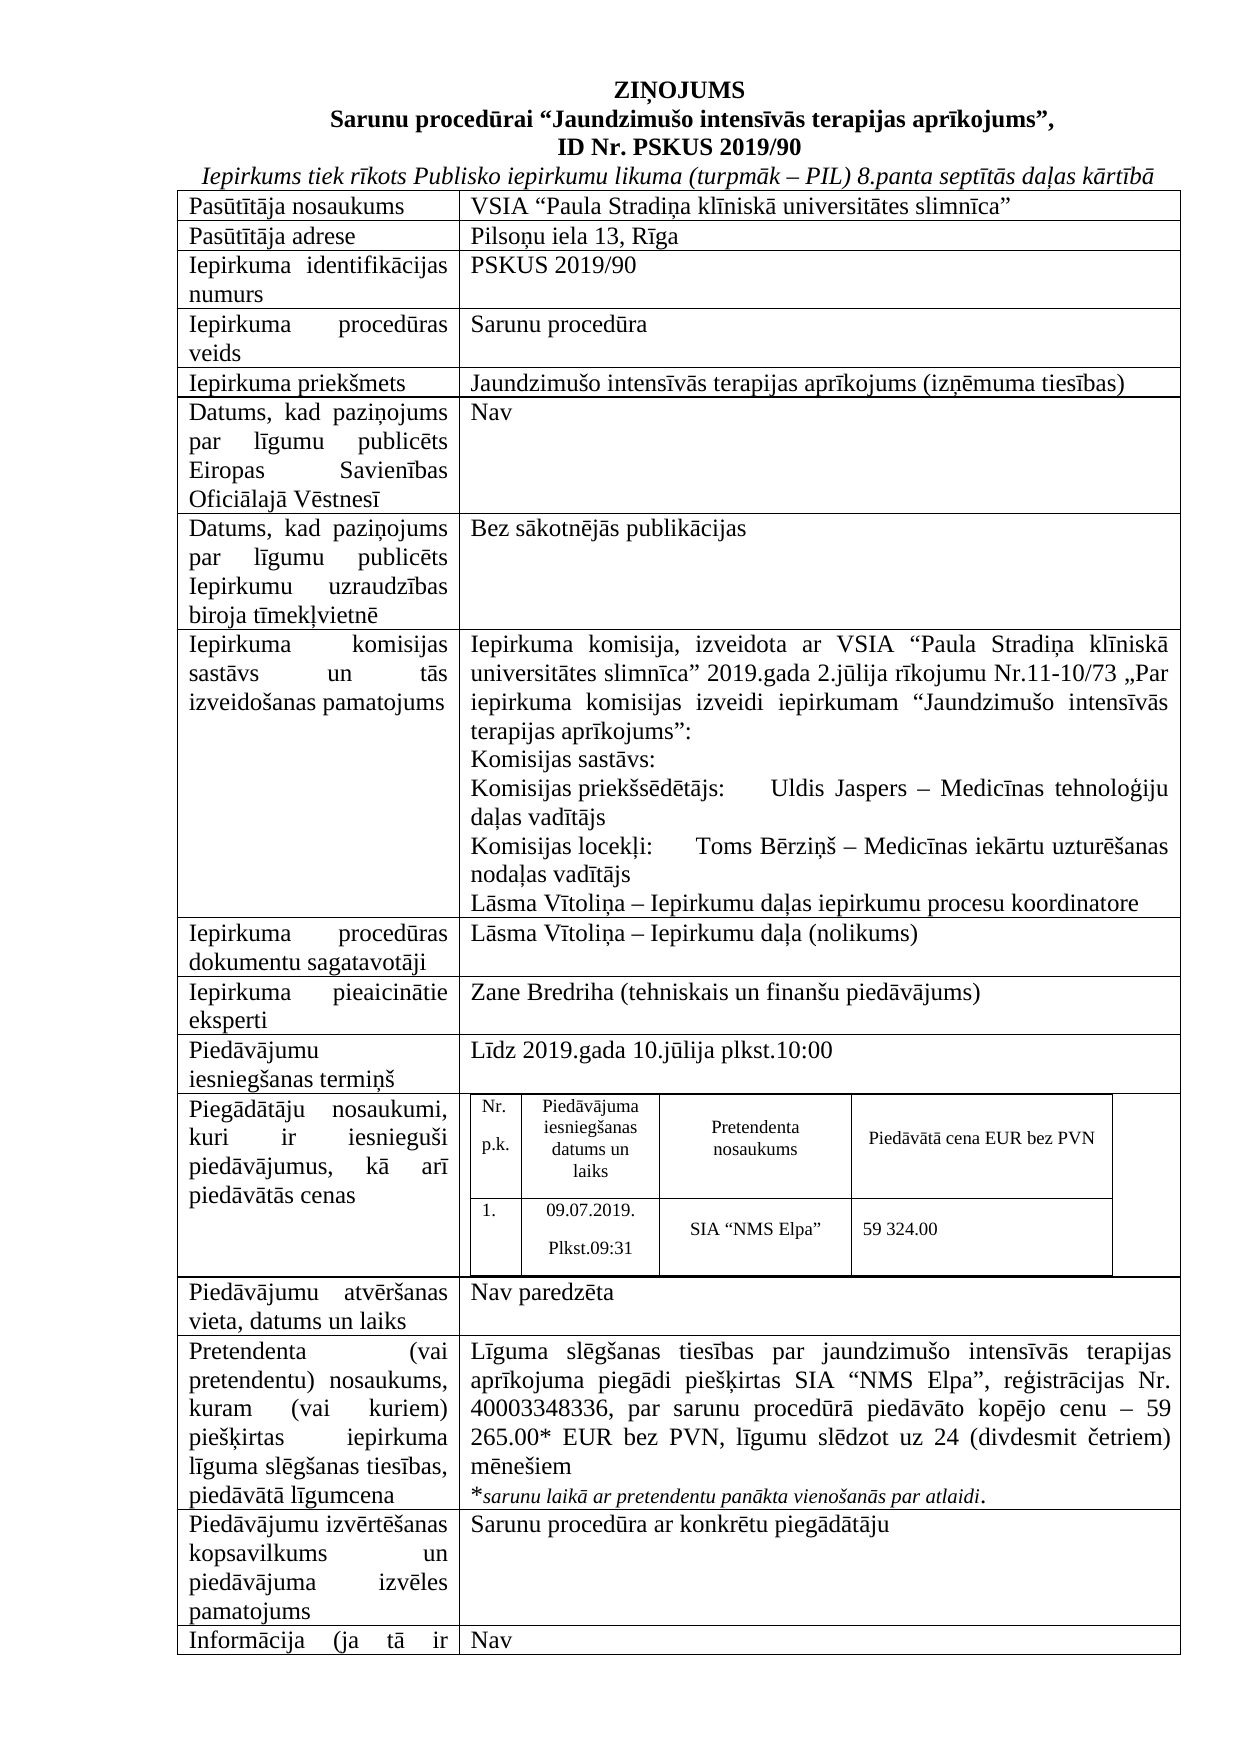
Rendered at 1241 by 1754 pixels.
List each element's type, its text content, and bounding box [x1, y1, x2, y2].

table_header Piedāvātā cena EUR bez PVN [852, 1095, 1112, 1198]
table_cell PSKUS 2019/90 [460, 251, 1180, 308]
table_header Pasūtītāja nosaukums [178, 191, 459, 220]
text Sarunu procedūrai “Jaundzimušo intensīvās terapijas aprīkojums”, [177, 104, 1214, 132]
table_cell Piedāvājumu atvēršanas vieta, datums un laiks [178, 1278, 459, 1335]
table_cell Piedāvājumu izvērtēšanas kopsavilkums un piedāvājuma izvēles pamatojums [178, 1510, 459, 1624]
table_cell Līguma slēgšanas tiesības par jaundzimušo intensīvās terapijas aprīkojuma piegādi piešķirtas SIA “NMS Elpa”, reģistrācijas Nr. 40003348336, par sarunu procedūrā piedāvāto kopējo cenu – 59 265.00* EUR bez PVN, līgumu slēdzot uz 24 (divdesmit četriem) mēnešiem *sarunu laikā ar pretendentu panākta vienošanās par atlaidi. [460, 1336, 1180, 1508]
table_cell Piegādātāju nosaukumi, kuri ir iesnieguši piedāvājumus, kā arī piedāvātās cenas [178, 1094, 459, 1276]
table_cell Iepirkuma komisijas sastāvs un tās izveidošanas pamatojums [178, 630, 459, 917]
table_cell Pasūtītāja adrese [178, 221, 459, 249]
table_cell Nav [460, 1626, 1180, 1654]
table_cell Lāsma Vītoliņa – Iepirkumu daļa (nolikums) [460, 918, 1180, 976]
table_cell 1. [471, 1199, 521, 1275]
table_cell Bez sākotnējās publikācijas [460, 514, 1180, 628]
table_cell Piedāvājumu iesniegšanas termiņš [178, 1035, 459, 1093]
table_cell Informācija (ja tā ir [178, 1626, 459, 1654]
text ID Nr. PSKUS 2019/90 [177, 132, 1181, 161]
table_header Nr. p.k. [471, 1095, 521, 1198]
table_cell 09.07.2019. Plkst.09:31 [522, 1199, 659, 1275]
table_cell Sarunu procedūra ar konkrētu piegādātāju [460, 1510, 1180, 1624]
table_cell [1113, 1094, 1180, 1276]
table_cell [460, 1094, 470, 1276]
text ZIŅOJUMS [177, 75, 1181, 104]
table_cell Iepirkuma pieaicinātie eksperti [178, 977, 459, 1034]
table_cell Nav paredzēta [460, 1278, 1180, 1335]
table_cell Līdz 2019.gada 10.jūlija plkst.10:00 [460, 1035, 1180, 1093]
table_cell Iepirkuma procedūras dokumentu sagatavotāji [178, 918, 459, 976]
table_cell Datums, kad paziņojums par līgumu publicēts Iepirkumu uzraudzības biroja tīmekļvietnē [178, 514, 459, 628]
table_header Piedāvājuma iesniegšanas datums un laiks [522, 1095, 659, 1198]
table_header Pretendenta nosaukums [660, 1095, 851, 1198]
table_cell Nav [460, 398, 1180, 512]
table_cell Datums, kad paziņojums par līgumu publicēts Eiropas Savienības Oficiālajā Vēstnesī [178, 398, 459, 512]
table_cell Pretendenta (vai pretendentu) nosaukums, kuram (vai kuriem) piešķirtas iepirkuma līguma slēgšanas tiesības, piedāvātā līgumcena [178, 1336, 459, 1508]
table_cell Pilsoņu iela 13, Rīga [460, 221, 1180, 249]
table_cell 59 324.00 [852, 1199, 1112, 1275]
table_cell Iepirkuma identifikācijas numurs [178, 251, 459, 308]
table_header VSIA “Paula Stradiņa klīniskā universitātes slimnīca” [460, 191, 1180, 220]
table_cell Jaundzimušo intensīvās terapijas aprīkojums (izņēmuma tiesības) [460, 368, 1180, 396]
table_cell Iepirkuma komisija, izveidota ar VSIA “Paula Stradiņa klīniskā universitātes slimnīca” 2019.gada 2.jūlija rīkojumu Nr.11-10/73 „Par iepirkuma komisijas izveidi iepirkumam “Jaundzimušo intensīvās terapijas aprīkojums”: Komisijas sastāvs: Komisijas priekšsēdētājs: Uldis Jaspers – Medicīnas tehnoloģiju daļas vadītājs Komisijas locekļi: Toms Bērziņš – Medicīnas iekārtu uzturēšanas nodaļas vadītājs Lāsma Vītoliņa – Iepirkumu daļas iepirkumu procesu koordinatore [460, 630, 1180, 917]
table_cell Zane Bredriha (tehniskais un finanšu piedāvājums) [460, 977, 1180, 1034]
text Iepirkums tiek rīkots Publisko iepirkumu likuma (turpmāk – PIL) 8.panta septītās daļas kārtībā [177, 161, 1181, 190]
table_cell Sarunu procedūra [460, 309, 1180, 367]
table_cell SIA “NMS Elpa” [660, 1199, 851, 1275]
table_cell Iepirkuma priekšmets [178, 368, 459, 396]
table_cell Iepirkuma procedūras veids [178, 309, 459, 367]
